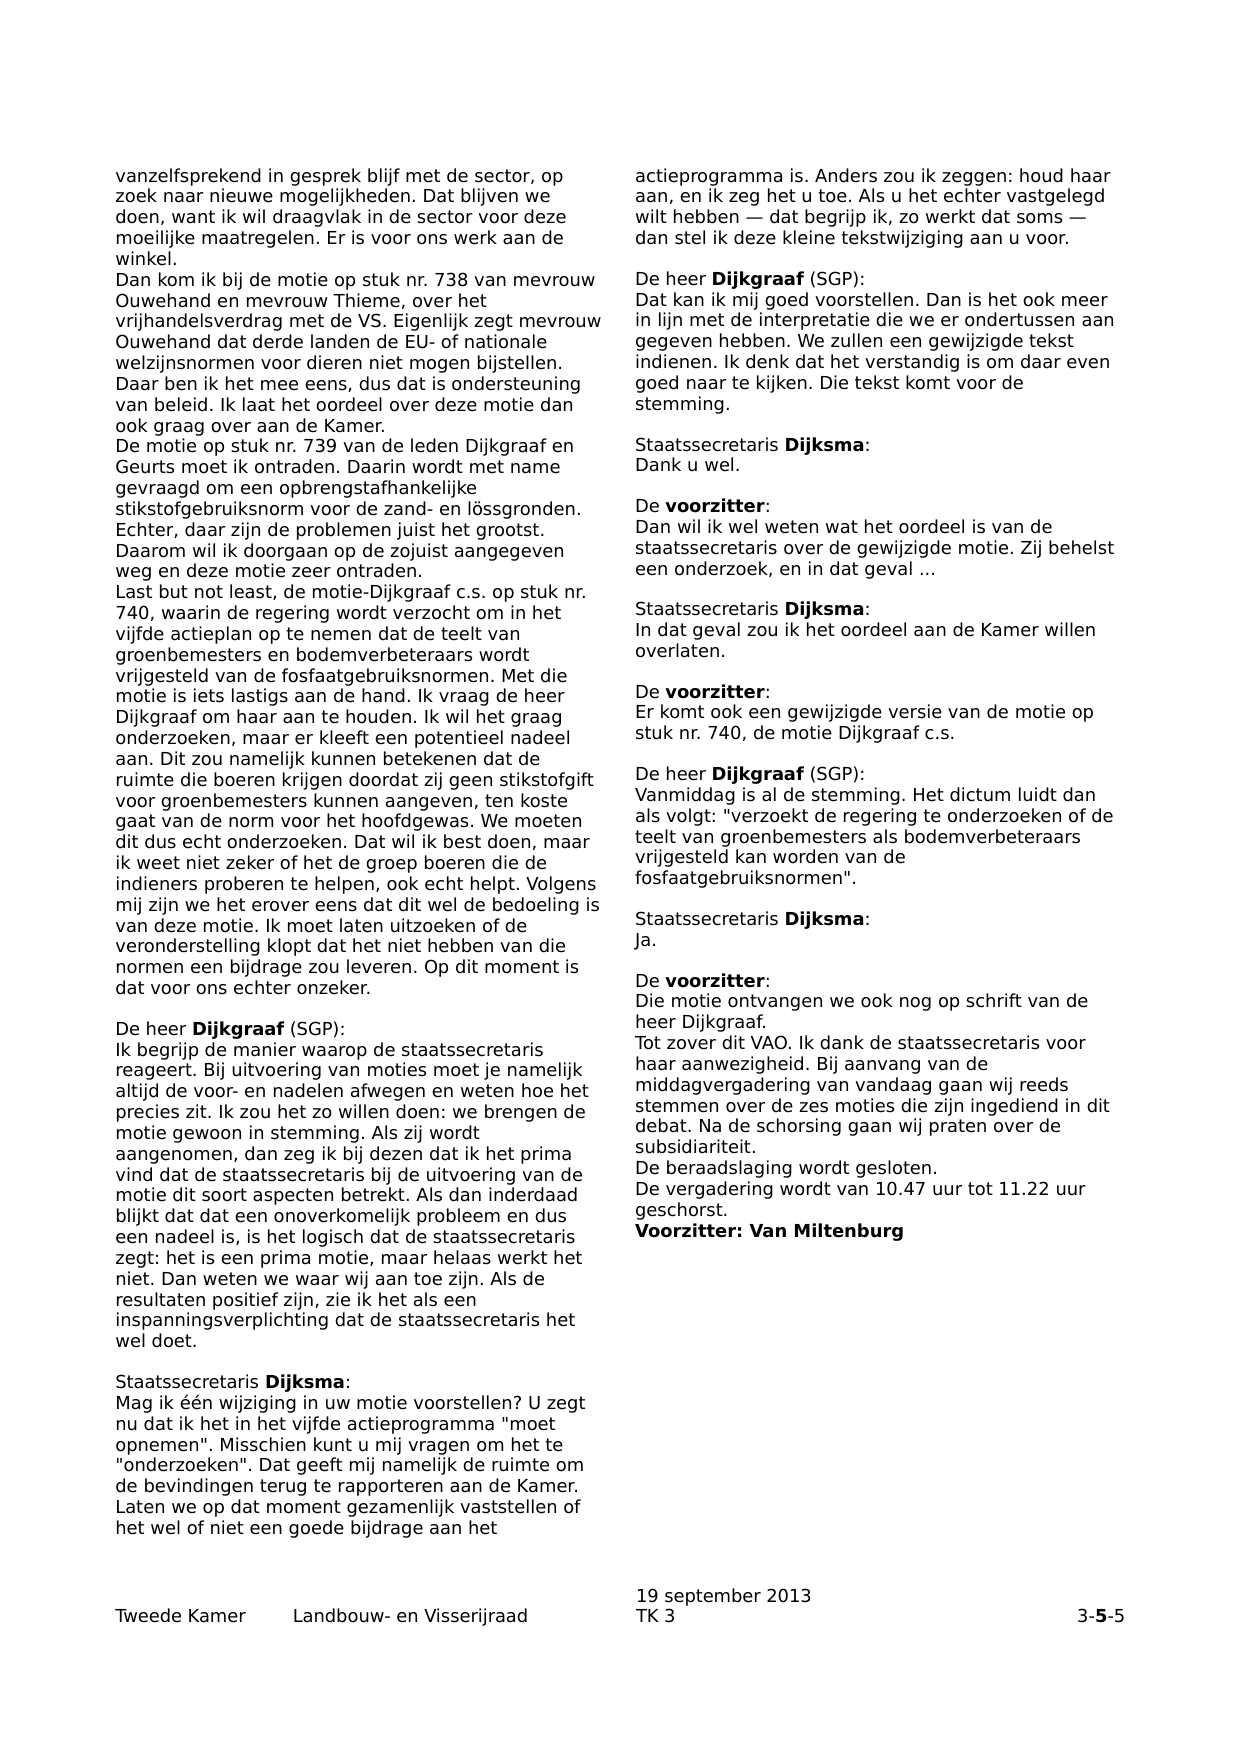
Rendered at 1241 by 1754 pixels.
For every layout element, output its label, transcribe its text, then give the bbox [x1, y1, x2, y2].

text Tot zover dit VAO. Ik dank de staatssecretaris voor haar aanwezigheid. Bij aanvang van de middagvergadering van vandaag gaan wij reeds stemmen over de zes moties die zijn ingediend in dit debat. Na de schorsing gaan wij praten over de subsidiariteit. [635, 1033, 1125, 1158]
text De motie op stuk nr. 739 van de leden Dijkgraaf en Geurts moet ik ontraden. Daarin wordt met name gevraagd om een opbrengstafhankelijke stikstofgebruiksnorm voor de zand- en lössgronden. Echter, daar zijn de problemen juist het grootst. Daarom wil ik doorgaan op de zojuist aangegeven weg en deze motie zeer ontraden. [115, 436, 605, 582]
text Mag ik één wijziging in uw motie voorstellen? U zegt nu dat ik het in het vijfde actieprogramma "moet opnemen". Misschien kunt u mij vragen om het te "onderzoeken". Dat geeft mij namelijk de ruimte om de bevindingen terug te rapporteren aan de Kamer. Laten we op dat moment gezamenlijk vaststellen of het wel of niet een goede bijdrage aan het [115, 1393, 605, 1538]
text De voorzitter: [635, 496, 1125, 517]
text vanzelfsprekend in gesprek blijf met de sector, op zoek naar nieuwe mogelijkheden. Dat blijven we doen, want ik wil draagvlak in de sector voor deze moeilijke maatregelen. Er is voor ons werk aan de winkel. [115, 165, 605, 269]
text De heer Dijkgraaf (SGP): [115, 1019, 605, 1039]
text Dan wil ik wel weten wat het oordeel is van de staatssecretaris over de gewijzigde motie. Zij behelst een onderzoek, en in dat geval ... [635, 517, 1125, 579]
text De heer Dijkgraaf (SGP): [635, 269, 1125, 289]
text Staatssecretaris Dijksma: [635, 599, 1125, 620]
text Ja. [635, 929, 1125, 950]
text De voorzitter: [635, 682, 1125, 702]
text Er komt ook een gewijzigde versie van de motie op stuk nr. 740, de motie Dijkgraaf c.s. [635, 702, 1125, 744]
text Staatssecretaris Dijksma: [115, 1372, 605, 1393]
text De voorzitter: [635, 970, 1125, 991]
text Dat kan ik mij goed voorstellen. Dan is het ook meer in lijn met de interpretatie die we er ondertussen aan gegeven hebben. We zullen een gewijzigde tekst indienen. Ik denk dat het verstandig is om daar even goed naar te kijken. Die tekst komt voor de stemming. [635, 289, 1125, 414]
text Staatssecretaris Dijksma: [635, 909, 1125, 929]
text Vanmiddag is al de stemming. Het dictum luidt dan als volgt: "verzoekt de regering te onderzoeken of de teelt van groenbemesters als bodemverbeteraars vrijgesteld kan worden van de fosfaatgebruiksnormen". [635, 785, 1125, 889]
text De vergadering wordt van 10.47 uur tot 11.22 uur geschorst. [635, 1179, 1125, 1220]
text actieprogramma is. Anders zou ik zeggen: houd haar aan, en ik zeg het u toe. Als u het echter vastgelegd wilt hebben — dat begrijp ik, zo werkt dat soms — dan stel ik deze kleine tekstwijziging aan u voor. [635, 165, 1125, 249]
text Last but not least, de motie-Dijkgraaf c.s. op stuk nr. 740, waarin de regering wordt verzocht om in het vijfde actieplan op te nemen dat de teelt van groenbemesters en bodemverbeteraars wordt vrijgesteld van de fosfaatgebruiksnormen. Met die motie is iets lastigs aan de hand. Ik vraag de heer Dijkgraaf om haar aan te houden. Ik wil het graag onderzoeken, maar er kleeft een potentieel nadeel aan. Dit zou namelijk kunnen betekenen dat de ruimte die boeren krijgen doordat zij geen stikstofgift voor groenbemesters kunnen aangeven, ten koste gaat van de norm voor het hoofdgewas. We moeten dit dus echt onderzoeken. Dat wil ik best doen, maar ik weet niet zeker of het de groep boeren die de indieners proberen te helpen, ook echt helpt. Volgens mij zijn we het erover eens dat dit wel de bedoeling is van deze motie. Ik moet laten uitzoeken of de veronderstelling klopt dat het niet hebben van die normen een bijdrage zou leveren. Op dit moment is dat voor ons echter onzeker. [115, 582, 605, 999]
text De heer Dijkgraaf (SGP): [635, 764, 1125, 785]
text Staatssecretaris Dijksma: [635, 434, 1125, 455]
text Voorzitter: Van Miltenburg [635, 1220, 1125, 1241]
text Ik begrijp de manier waarop de staatssecretaris reageert. Bij uitvoering van moties moet je namelijk altijd de voor- en nadelen afwegen en weten hoe het precies zit. Ik zou het zo willen doen: we brengen de motie gewoon in stemming. Als zij wordt aangenomen, dan zeg ik bij dezen dat ik het prima vind dat de staatssecretaris bij de uitvoering van de motie dit soort aspecten betrekt. Als dan inderdaad blijkt dat dat een onoverkomelijk probleem en dus een nadeel is, is het logisch dat de staatssecretaris zegt: het is een prima motie, maar helaas werkt het niet. Dan weten we waar wij aan toe zijn. Als de resultaten positief zijn, zie ik het als een inspanningsverplichting dat de staatssecretaris het wel doet. [115, 1039, 605, 1352]
text De beraadslaging wordt gesloten. [635, 1158, 1125, 1179]
text Dan kom ik bij de motie op stuk nr. 738 van mevrouw Ouwehand en mevrouw Thieme, over het vrijhandelsverdrag met de VS. Eigenlijk zegt mevrouw Ouwehand dat derde landen de EU- of nationale welzijnsnormen voor dieren niet mogen bijstellen. Daar ben ik het mee eens, dus dat is ondersteuning van beleid. Ik laat het oordeel over deze motie dan ook graag over aan de Kamer. [115, 269, 605, 436]
text Die motie ontvangen we ook nog op schrift van de heer Dijkgraaf. [635, 991, 1125, 1033]
text Dank u wel. [635, 455, 1125, 476]
text In dat geval zou ik het oordeel aan de Kamer willen overlaten. [635, 620, 1125, 662]
